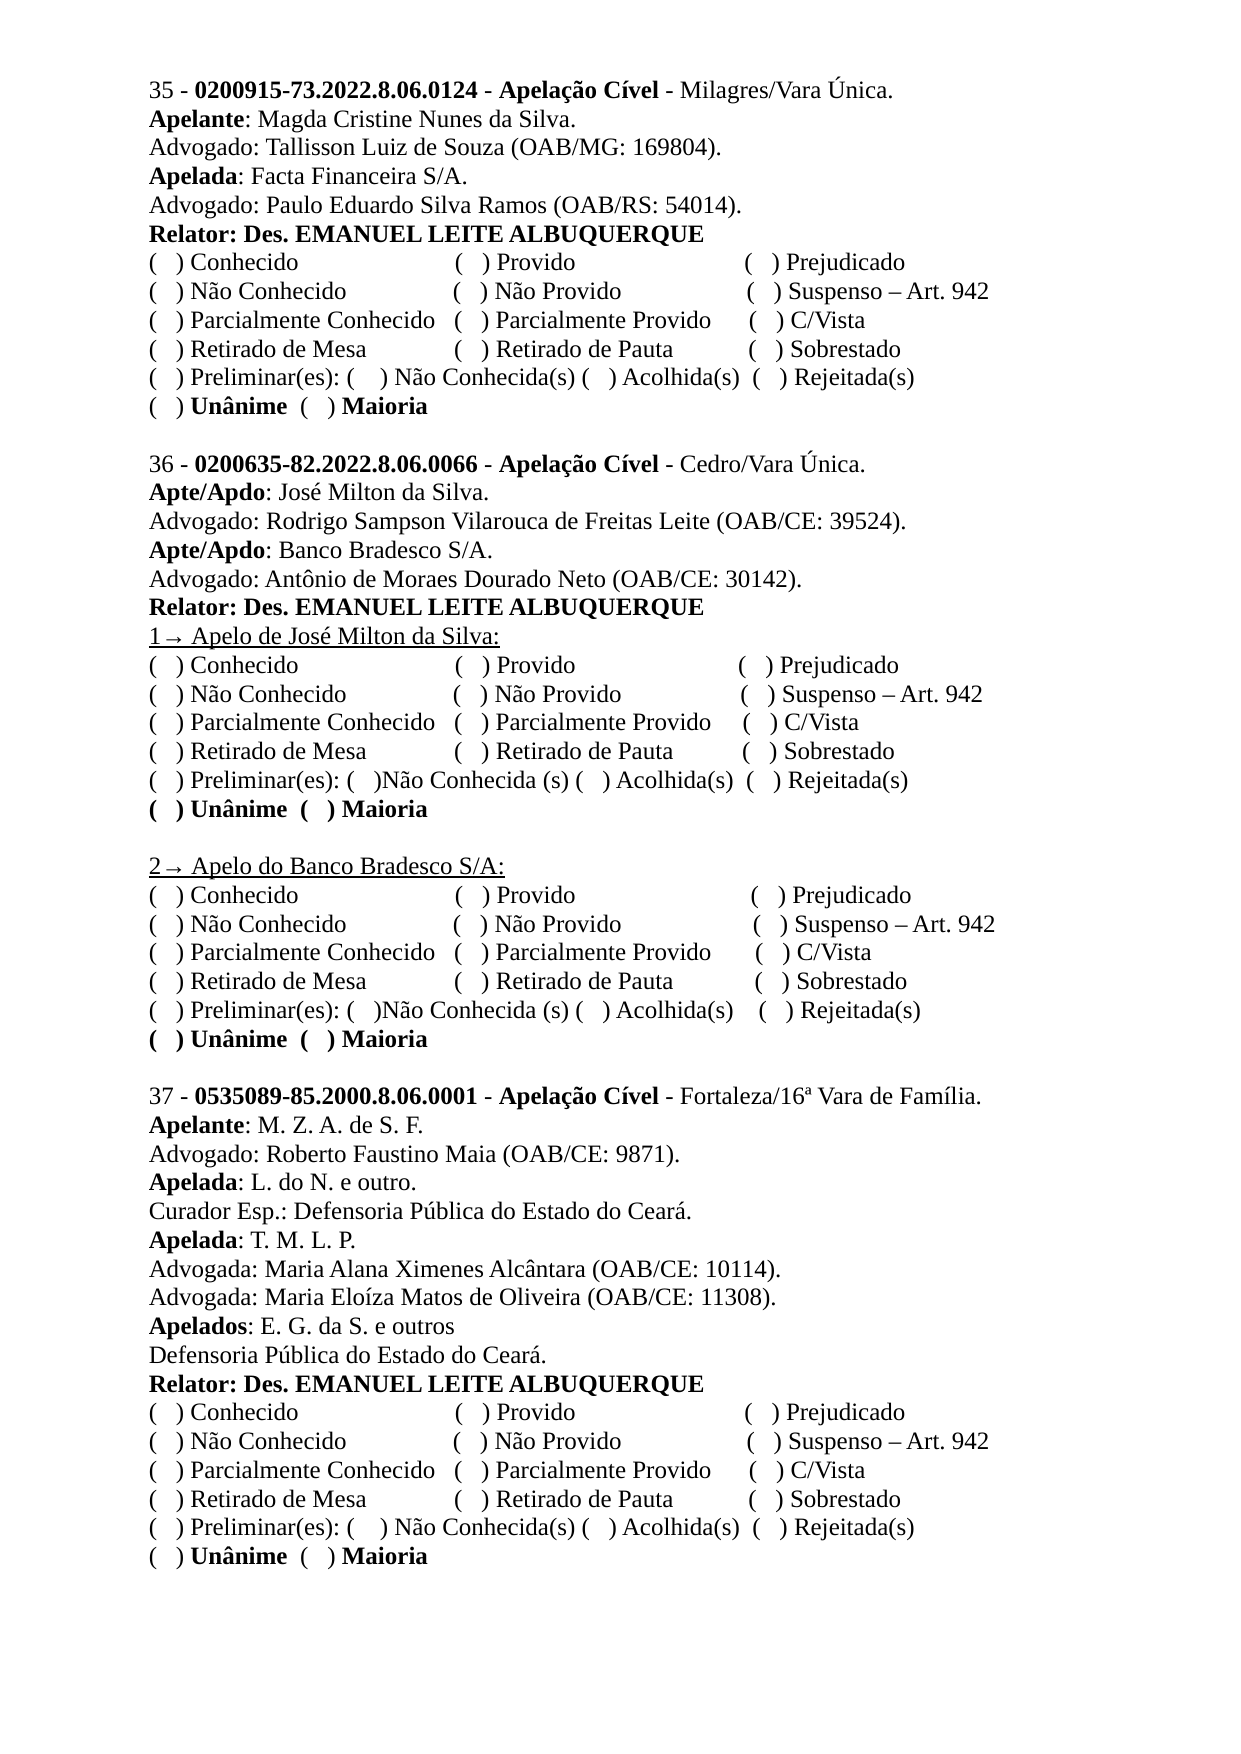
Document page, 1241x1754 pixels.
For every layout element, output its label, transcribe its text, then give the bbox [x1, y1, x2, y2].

text 37 - 0535089-85.2000.8.06.0001 - Apelação Cível - Fortaleza/16ª Vara de Família. [148, 1081, 1141, 1110]
text Apelada: Facta Financeira S/A. [148, 161, 1141, 190]
text ( ) Preliminar(es): ( ) Não Conhecida(s) ( ) Acolhida(s) ( ) Rejeitada(s) [148, 1512, 1158, 1541]
text Curador Esp.: Defensoria Pública do Estado do Ceará. [148, 1196, 1141, 1225]
text ( ) Unânime ( ) Maioria [148, 391, 1158, 420]
text Advogado: Paulo Eduardo Silva Ramos (OAB/RS: 54014). [148, 190, 1141, 219]
text Relator: Des. EMANUEL LEITE ALBUQUERQUE [148, 592, 1141, 621]
text 36 - 0200635-82.2022.8.06.0066 - Apelação Cível - Cedro/Vara Única. [148, 449, 1141, 477]
text Apte/Apdo: José Milton da Silva. [148, 477, 1141, 506]
text ( ) Preliminar(es): ( )Não Conhecida (s) ( ) Acolhida(s) ( ) Rejeitada(s) [148, 765, 1158, 794]
text Advogado: Antônio de Moraes Dourado Neto (OAB/CE: 30142). [148, 564, 1141, 592]
text Defensoria Pública do Estado do Ceará. [148, 1340, 1141, 1369]
text ( ) Não Conhecido ( ) Não Provido ( ) Suspenso – Art. 942 [148, 679, 1158, 707]
text Apelados: E. G. da S. e outros [148, 1311, 1141, 1340]
text ( ) Unânime ( ) Maioria [148, 1024, 1158, 1052]
text Apelada: L. do N. e outro. [148, 1167, 1141, 1196]
text ( ) Preliminar(es): ( )Não Conhecida (s) ( ) Acolhida(s) ( ) Rejeitada(s) [148, 995, 1158, 1024]
text ( ) Parcialmente Conhecido ( ) Parcialmente Provido ( ) C/Vista [148, 937, 1158, 966]
text 2→ Apelo do Banco Bradesco S/A: [148, 851, 1141, 880]
text ( ) Unânime ( ) Maioria [148, 1541, 1158, 1570]
text ( ) Preliminar(es): ( ) Não Conhecida(s) ( ) Acolhida(s) ( ) Rejeitada(s) [148, 362, 1158, 391]
text ( ) Parcialmente Conhecido ( ) Parcialmente Provido ( ) C/Vista [148, 1455, 1158, 1484]
text ( ) Conhecido ( ) Provido ( ) Prejudicado [148, 880, 1141, 909]
text Relator: Des. EMANUEL LEITE ALBUQUERQUE [148, 1369, 1141, 1397]
text ( ) Retirado de Mesa ( ) Retirado de Pauta ( ) Sobrestado [148, 736, 1158, 765]
text Apelante: Magda Cristine Nunes da Silva. [148, 104, 1141, 132]
text ( ) Unânime ( ) Maioria [148, 794, 1158, 822]
text Relator: Des. EMANUEL LEITE ALBUQUERQUE [148, 219, 1141, 247]
text ( ) Não Conhecido ( ) Não Provido ( ) Suspenso – Art. 942 [148, 1426, 1158, 1455]
text ( ) Parcialmente Conhecido ( ) Parcialmente Provido ( ) C/Vista [148, 707, 1158, 736]
text Advogado: Tallisson Luiz de Souza (OAB/MG: 169804). [148, 132, 1141, 161]
text ( ) Não Conhecido ( ) Não Provido ( ) Suspenso – Art. 942 [148, 909, 1158, 937]
text Advogada: Maria Eloíza Matos de Oliveira (OAB/CE: 11308). [148, 1282, 1141, 1311]
text ( ) Conhecido ( ) Provido ( ) Prejudicado [148, 650, 1141, 679]
text Apelada: T. M. L. P. [148, 1225, 1141, 1254]
text 1→ Apelo de José Milton da Silva: [148, 621, 1141, 650]
text Advogado: Roberto Faustino Maia (OAB/CE: 9871). [148, 1139, 1141, 1167]
text ( ) Conhecido ( ) Provido ( ) Prejudicado [148, 247, 1141, 276]
text ( ) Parcialmente Conhecido ( ) Parcialmente Provido ( ) C/Vista [148, 305, 1158, 334]
text ( ) Conhecido ( ) Provido ( ) Prejudicado [148, 1397, 1141, 1426]
text ( ) Retirado de Mesa ( ) Retirado de Pauta ( ) Sobrestado [148, 334, 1158, 362]
text ( ) Retirado de Mesa ( ) Retirado de Pauta ( ) Sobrestado [148, 1484, 1158, 1512]
text Advogada: Maria Alana Ximenes Alcântara (OAB/CE: 10114). [148, 1254, 1141, 1282]
text Advogado: Rodrigo Sampson Vilarouca de Freitas Leite (OAB/CE: 39524). [148, 506, 1141, 535]
text 35 - 0200915-73.2022.8.06.0124 - Apelação Cível - Milagres/Vara Única. [148, 75, 1141, 104]
text Apelante: M. Z. A. de S. F. [148, 1110, 1141, 1139]
text ( ) Retirado de Mesa ( ) Retirado de Pauta ( ) Sobrestado [148, 966, 1158, 995]
text ( ) Não Conhecido ( ) Não Provido ( ) Suspenso – Art. 942 [148, 276, 1158, 305]
text Apte/Apdo: Banco Bradesco S/A. [148, 535, 1141, 564]
